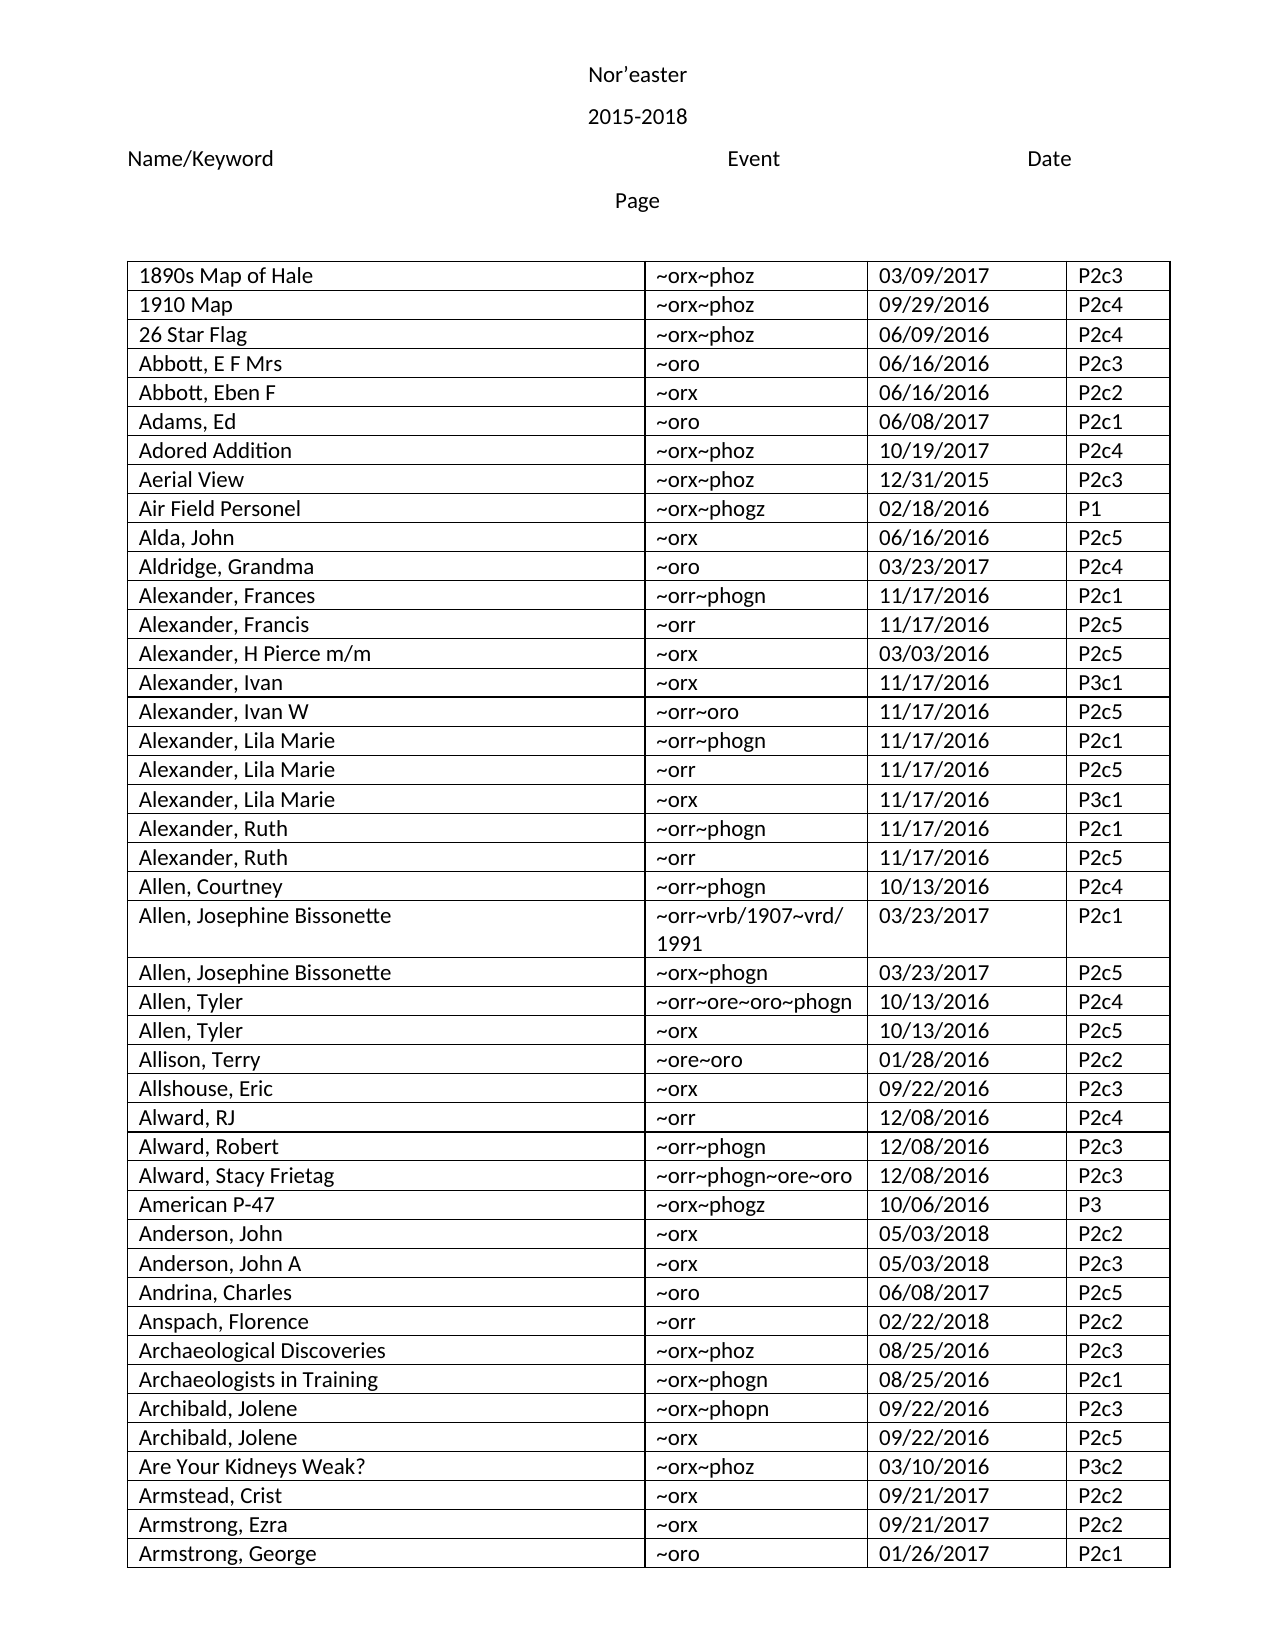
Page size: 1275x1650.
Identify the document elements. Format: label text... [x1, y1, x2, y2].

table_cell Anderson, John [128, 1220, 644, 1248]
table_cell 03/10/2016 [868, 1452, 1066, 1480]
table_cell Abbott, E F Mrs [128, 349, 644, 377]
table_cell 09/21/2017 [868, 1481, 1066, 1509]
table_cell 10/13/2016 [868, 987, 1066, 1015]
table_cell P2c2 [1067, 1307, 1169, 1335]
table_cell P2c5 [1067, 958, 1169, 986]
table_cell P2c4 [1067, 320, 1169, 348]
table_cell P2c3 [1067, 1161, 1169, 1189]
table_cell ~orr~oro [646, 698, 867, 726]
table_cell P2c5 [1067, 1423, 1169, 1451]
table_cell P3c1 [1067, 785, 1169, 813]
table_cell ~orx~phoz [646, 1336, 867, 1364]
table_cell Alexander, Ivan [128, 669, 644, 696]
table_cell ~orx [646, 785, 867, 813]
table_cell Allshouse, Eric [128, 1074, 644, 1102]
table_cell P2c1 [1067, 814, 1169, 842]
table_cell Adored Addition [128, 436, 644, 464]
table_cell 06/16/2016 [868, 378, 1066, 406]
table_header 1890s Map of Hale [128, 262, 644, 289]
table_cell ~orr [646, 756, 867, 784]
table_cell P2c4 [1067, 872, 1169, 900]
table_cell 11/17/2016 [868, 669, 1066, 696]
table_cell P2c3 [1067, 465, 1169, 493]
table_cell 06/08/2017 [868, 407, 1066, 435]
table_header P2c3 [1067, 262, 1169, 289]
table_cell P2c4 [1067, 552, 1169, 580]
table_cell 10/19/2017 [868, 436, 1066, 464]
table_cell P2c3 [1067, 1249, 1169, 1277]
table_cell 11/17/2016 [868, 698, 1066, 726]
table_cell ~orx [646, 639, 867, 667]
table_cell ~orx~phoz [646, 291, 867, 319]
table_cell ~orx [646, 378, 867, 406]
table_cell P2c1 [1067, 901, 1169, 957]
table_cell Andrina, Charles [128, 1278, 644, 1306]
table_cell 06/16/2016 [868, 523, 1066, 551]
table_cell 06/08/2017 [868, 1278, 1066, 1306]
table_cell ~oro [646, 349, 867, 377]
table_cell P3c2 [1067, 1452, 1169, 1480]
table_cell ~orx [646, 1016, 867, 1044]
table_cell 08/25/2016 [868, 1336, 1066, 1364]
table_cell P2c5 [1067, 756, 1169, 784]
table_cell ~oro [646, 1278, 867, 1306]
table_cell Alexander, Ivan W [128, 698, 644, 726]
table_header ~orx~phoz [646, 262, 867, 289]
table_cell ~orr~phogn [646, 581, 867, 609]
table_cell P2c5 [1067, 523, 1169, 551]
table_cell ~orx [646, 1249, 867, 1277]
table_cell P2c3 [1067, 1074, 1169, 1102]
table_cell ~orr~phogn [646, 872, 867, 900]
table_cell Armstrong, Ezra [128, 1510, 644, 1538]
table_cell Anspach, Florence [128, 1307, 644, 1335]
table_cell 03/23/2017 [868, 552, 1066, 580]
table_cell ~oro [646, 552, 867, 580]
table_cell Alward, Stacy Frietag [128, 1161, 644, 1189]
table_cell 09/21/2017 [868, 1510, 1066, 1538]
table_cell 02/18/2016 [868, 494, 1066, 522]
table_cell 05/03/2018 [868, 1220, 1066, 1248]
table_cell Anderson, John A [128, 1249, 644, 1277]
table_cell 09/29/2016 [868, 291, 1066, 319]
table_cell ~orx~phogz [646, 1191, 867, 1218]
table_cell Allen, Tyler [128, 987, 644, 1015]
table_cell Aerial View [128, 465, 644, 493]
table_cell Archibald, Jolene [128, 1423, 644, 1451]
table_cell ~oro [646, 407, 867, 435]
table_cell Alexander, Lila Marie [128, 785, 644, 813]
table_cell P2c2 [1067, 378, 1169, 406]
table_cell ~orr [646, 610, 867, 638]
table_cell 10/13/2016 [868, 872, 1066, 900]
table_cell P1 [1067, 494, 1169, 522]
table_cell 10/06/2016 [868, 1191, 1066, 1218]
table_cell ~orx [646, 1220, 867, 1248]
table_cell 06/09/2016 [868, 320, 1066, 348]
table_cell Archaeologists in Training [128, 1365, 644, 1393]
table_cell 11/17/2016 [868, 843, 1066, 871]
table_cell P2c5 [1067, 1278, 1169, 1306]
table_cell Archibald, Jolene [128, 1394, 644, 1422]
table_cell ~oro [646, 1539, 867, 1567]
table_cell 11/17/2016 [868, 756, 1066, 784]
table_cell Alexander, H Pierce m/m [128, 639, 644, 667]
table_cell Alexander, Lila Marie [128, 727, 644, 754]
table_cell Aldridge, Grandma [128, 552, 644, 580]
table_cell P2c2 [1067, 1045, 1169, 1073]
table_cell Adams, Ed [128, 407, 644, 435]
table_cell Alexander, Lila Marie [128, 756, 644, 784]
table_cell ~orr~phogn~ore~oro [646, 1161, 867, 1189]
table_cell P2c5 [1067, 1016, 1169, 1044]
table_cell P3c1 [1067, 669, 1169, 696]
table_cell P2c3 [1067, 349, 1169, 377]
table_cell P2c4 [1067, 436, 1169, 464]
table_cell 01/26/2017 [868, 1539, 1066, 1567]
table_cell ~orr~phogn [646, 727, 867, 754]
table_cell P2c1 [1067, 407, 1169, 435]
table_cell 11/17/2016 [868, 727, 1066, 754]
table_cell 11/17/2016 [868, 785, 1066, 813]
table_cell 01/28/2016 [868, 1045, 1066, 1073]
table_cell ~orx [646, 1510, 867, 1538]
table_cell ~orx~phoz [646, 320, 867, 348]
table_cell P2c2 [1067, 1481, 1169, 1509]
table_cell American P-47 [128, 1191, 644, 1218]
table_cell 11/17/2016 [868, 814, 1066, 842]
table_cell P2c4 [1067, 291, 1169, 319]
table_cell Allen, Tyler [128, 1016, 644, 1044]
table_cell ~orx [646, 1074, 867, 1102]
table_cell ~orr~ore~oro~phogn [646, 987, 867, 1015]
table_cell P2c1 [1067, 1539, 1169, 1567]
table_cell Alexander, Francis [128, 610, 644, 638]
table_cell 1910 Map [128, 291, 644, 319]
table_cell 03/03/2016 [868, 639, 1066, 667]
table_cell P3 [1067, 1191, 1169, 1218]
table_cell 10/13/2016 [868, 1016, 1066, 1044]
table_cell ~orr [646, 1307, 867, 1335]
table_cell 11/17/2016 [868, 610, 1066, 638]
table_cell Are Your Kidneys Weak? [128, 1452, 644, 1480]
table_cell 26 Star Flag [128, 320, 644, 348]
table_cell ~orr~phogn [646, 814, 867, 842]
table_cell Abbott, Eben F [128, 378, 644, 406]
table_cell P2c4 [1067, 1103, 1169, 1131]
table_cell 09/22/2016 [868, 1423, 1066, 1451]
table_cell ~orx~phogz [646, 494, 867, 522]
table_cell Alda, John [128, 523, 644, 551]
table_cell Alexander, Ruth [128, 814, 644, 842]
table_cell P2c1 [1067, 581, 1169, 609]
table_cell 12/08/2016 [868, 1133, 1066, 1160]
table_cell 12/08/2016 [868, 1103, 1066, 1131]
table_cell ~orx~phopn [646, 1394, 867, 1422]
table_cell ~orx~phoz [646, 465, 867, 493]
table_cell 06/16/2016 [868, 349, 1066, 377]
table_cell P2c2 [1067, 1510, 1169, 1538]
table_cell Air Field Personel [128, 494, 644, 522]
table_cell 11/17/2016 [868, 581, 1066, 609]
table_cell P2c5 [1067, 639, 1169, 667]
table_cell ~orr [646, 843, 867, 871]
table_cell P2c4 [1067, 987, 1169, 1015]
table_cell Alexander, Ruth [128, 843, 644, 871]
table_cell P2c1 [1067, 1365, 1169, 1393]
table_cell ~orx~phogn [646, 958, 867, 986]
table_cell Allen, Josephine Bissonette [128, 958, 644, 986]
table_cell 09/22/2016 [868, 1394, 1066, 1422]
table_cell Alexander, Frances [128, 581, 644, 609]
table_cell 08/25/2016 [868, 1365, 1066, 1393]
table_cell Allison, Terry [128, 1045, 644, 1073]
table_cell ~orx [646, 1481, 867, 1509]
table_cell P2c1 [1067, 727, 1169, 754]
table_cell ~orx [646, 523, 867, 551]
table_cell Armstead, Crist [128, 1481, 644, 1509]
table_cell Allen, Josephine Bissonette [128, 901, 644, 957]
table_cell 02/22/2018 [868, 1307, 1066, 1335]
table_cell Archaeological Discoveries [128, 1336, 644, 1364]
table_cell ~orx~phoz [646, 1452, 867, 1480]
table_cell Alward, Robert [128, 1133, 644, 1160]
table_cell Armstrong, George [128, 1539, 644, 1567]
table_cell Allen, Courtney [128, 872, 644, 900]
table_cell ~orr [646, 1103, 867, 1131]
table_cell 03/23/2017 [868, 958, 1066, 986]
table_cell P2c2 [1067, 1220, 1169, 1248]
table_cell ~orx [646, 1423, 867, 1451]
table_cell ~orx~phogn [646, 1365, 867, 1393]
table_cell P2c3 [1067, 1133, 1169, 1160]
table_cell ~orx [646, 669, 867, 696]
table_cell P2c5 [1067, 843, 1169, 871]
table_cell 09/22/2016 [868, 1074, 1066, 1102]
table_cell P2c5 [1067, 698, 1169, 726]
table_cell 12/31/2015 [868, 465, 1066, 493]
table_cell P2c3 [1067, 1394, 1169, 1422]
table_cell ~orx~phoz [646, 436, 867, 464]
table_cell ~orr~phogn [646, 1133, 867, 1160]
table_cell 05/03/2018 [868, 1249, 1066, 1277]
table_cell P2c5 [1067, 610, 1169, 638]
table_cell Alward, RJ [128, 1103, 644, 1131]
table_cell ~orr~vrb/1907~vrd/1991 [646, 901, 867, 957]
table_cell P2c3 [1067, 1336, 1169, 1364]
table_header 03/09/2017 [868, 262, 1066, 289]
table_cell 03/23/2017 [868, 901, 1066, 957]
table_cell 12/08/2016 [868, 1161, 1066, 1189]
table_cell ~ore~oro [646, 1045, 867, 1073]
